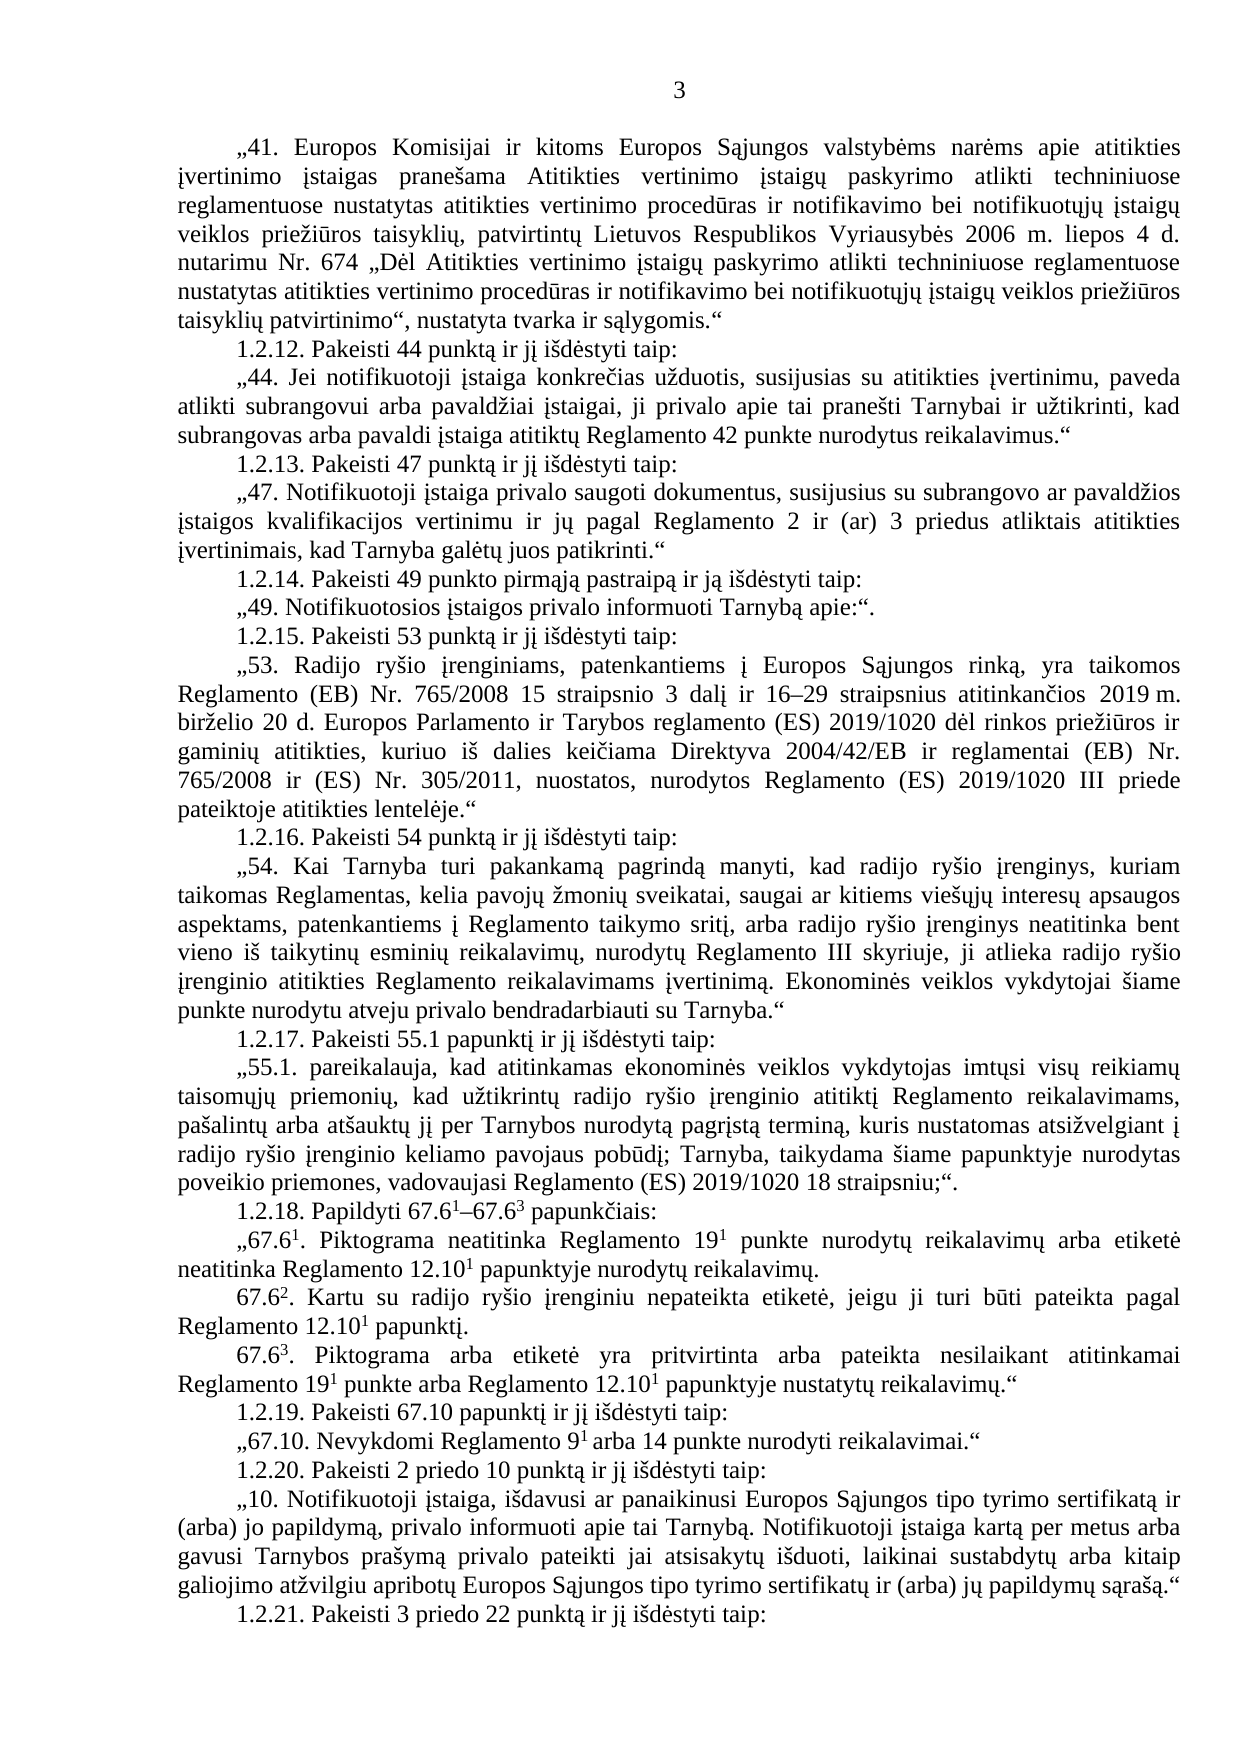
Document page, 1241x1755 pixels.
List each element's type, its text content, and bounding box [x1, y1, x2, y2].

text „49. Notifikuotosios įstaigos privalo informuoti Tarnybą apie:“. [177, 592, 1181, 621]
text 1.2.13. Pakeisti 47 punktą ir jį išdėstyti taip: [177, 449, 1181, 477]
text 1.2.21. Pakeisti 3 priedo 22 punktą ir jį išdėstyti taip: [177, 1599, 1181, 1627]
text 67.62. Kartu su radijo ryšio įrenginiu nepateikta etiketė, jeigu ji turi būti pateikta pagal Reglamento 12.101 papunktį. [177, 1282, 1181, 1340]
text „47. Notifikuotoji įstaiga privalo saugoti dokumentus, susijusius su subrangovo ar pavaldžios įstaigos kvalifikacijos vertinimu ir jų pagal Reglamento 2 ir (ar) 3 priedus atliktais atitikties įvertinimais, kad Tarnyba galėtų juos patikrinti.“ [177, 477, 1181, 564]
text „10. Notifikuotoji įstaiga, išdavusi ar panaikinusi Europos Sąjungos tipo tyrimo sertifikatą ir (arba) jo papildymą, privalo informuoti apie tai Tarnybą. Notifikuotoji įstaiga kartą per metus arba gavusi Tarnybos prašymą privalo pateikti jai atsisakytų išduoti, laikinai sustabdytų arba kitaip galiojimo atžvilgiu apribotų Europos Sąjungos tipo tyrimo sertifikatų ir (arba) jų papildymų sąrašą.“ [177, 1484, 1181, 1599]
text „54. Kai Tarnyba turi pakankamą pagrindą manyti, kad radijo ryšio įrenginys, kuriam taikomas Reglamentas, kelia pavojų žmonių sveikatai, saugai ar kitiems viešųjų interesų apsaugos aspektams, patenkantiems į Reglamento taikymo sritį, arba radijo ryšio įrenginys neatitinka bent vieno iš taikytinų esminių reikalavimų, nurodytų Reglamento III skyriuje, ji atlieka radijo ryšio įrenginio atitikties Reglamento reikalavimams įvertinimą. Ekonominės veiklos vykdytojai šiame punkte nurodytu atveju privalo bendradarbiauti su Tarnyba.“ [177, 851, 1181, 1024]
text „55.1. pareikalauja, kad atitinkamas ekonominės veiklos vykdytojas imtųsi visų reikiamų taisomųjų priemonių, kad užtikrintų radijo ryšio įrenginio atitiktį Reglamento reikalavimams, pašalintų arba atšauktų jį per Tarnybos nurodytą pagrįstą terminą, kuris nustatomas atsižvelgiant į radijo ryšio įrenginio keliamo pavojaus pobūdį; Tarnyba, taikydama šiame papunktyje nurodytas poveikio priemones, vadovaujasi Reglamento (ES) 2019/1020 18 straipsniu;“. [177, 1052, 1181, 1196]
text 1.2.19. Pakeisti 67.10 papunktį ir jį išdėstyti taip: [177, 1397, 1181, 1426]
text 1.2.17. Pakeisti 55.1 papunktį ir jį išdėstyti taip: [177, 1024, 1181, 1052]
text „53. Radijo ryšio įrenginiams, patenkantiems į Europos Sąjungos rinką, yra taikomos Reglamento (EB) Nr. 765/2008 15 straipsnio 3 dalį ir 16–29 straipsnius atitinkančios 2019 m. birželio 20 d. Europos Parlamento ir Tarybos reglamento (ES) 2019/1020 dėl rinkos priežiūros ir gaminių atitikties, kuriuo iš dalies keičiama Direktyva 2004/42/EB ir reglamentai (EB) Nr. 765/2008 ir (ES) Nr. 305/2011, nuostatos, nurodytos Reglamento (ES) 2019/1020 III priede pateiktoje atitikties lentelėje.“ [177, 650, 1181, 822]
text „41. Europos Komisijai ir kitoms Europos Sąjungos valstybėms narėms apie atitikties įvertinimo įstaigas pranešama Atitikties vertinimo įstaigų paskyrimo atlikti techniniuose reglamentuose nustatytas atitikties vertinimo procedūras ir notifikavimo bei notifikuotųjų įstaigų veiklos priežiūros taisyklių, patvirtintų Lietuvos Respublikos Vyriausybės 2006 m. liepos 4 d. nutarimu Nr. 674 „Dėl Atitikties vertinimo įstaigų paskyrimo atlikti techniniuose reglamentuose nustatytas atitikties vertinimo procedūras ir notifikavimo bei notifikuotųjų įstaigų veiklos priežiūros taisyklių patvirtinimo“, nustatyta tvarka ir sąlygomis.“ [177, 132, 1181, 334]
text 1.2.16. Pakeisti 54 punktą ir jį išdėstyti taip: [177, 822, 1181, 851]
text „67.61. Piktograma neatitinka Reglamento 191 punkte nurodytų reikalavimų arba etiketė neatitinka Reglamento 12.101 papunktyje nurodytų reikalavimų. [177, 1225, 1181, 1282]
text 1.2.15. Pakeisti 53 punktą ir jį išdėstyti taip: [177, 621, 1181, 650]
text „67.10. Nevykdomi Reglamento 91 arba 14 punkte nurodyti reikalavimai.“ [177, 1426, 1181, 1455]
text 67.63. Piktograma arba etiketė yra pritvirtinta arba pateikta nesilaikant atitinkamai Reglamento 191 punkte arba Reglamento 12.101 papunktyje nustatytų reikalavimų.“ [177, 1340, 1181, 1397]
text 1.2.12. Pakeisti 44 punktą ir jį išdėstyti taip: [177, 334, 1181, 362]
text „44. Jei notifikuotoji įstaiga konkrečias užduotis, susijusias su atitikties įvertinimu, paveda atlikti subrangovui arba pavaldžiai įstaigai, ji privalo apie tai pranešti Tarnybai ir užtikrinti, kad subrangovas arba pavaldi įstaiga atitiktų Reglamento 42 punkte nurodytus reikalavimus.“ [177, 362, 1181, 449]
text 1.2.18. Papildyti 67.61–67.63 papunkčiais: [177, 1196, 1181, 1225]
text 1.2.14. Pakeisti 49 punkto pirmąją pastraipą ir ją išdėstyti taip: [177, 564, 1181, 592]
text 1.2.20. Pakeisti 2 priedo 10 punktą ir jį išdėstyti taip: [177, 1455, 1181, 1484]
